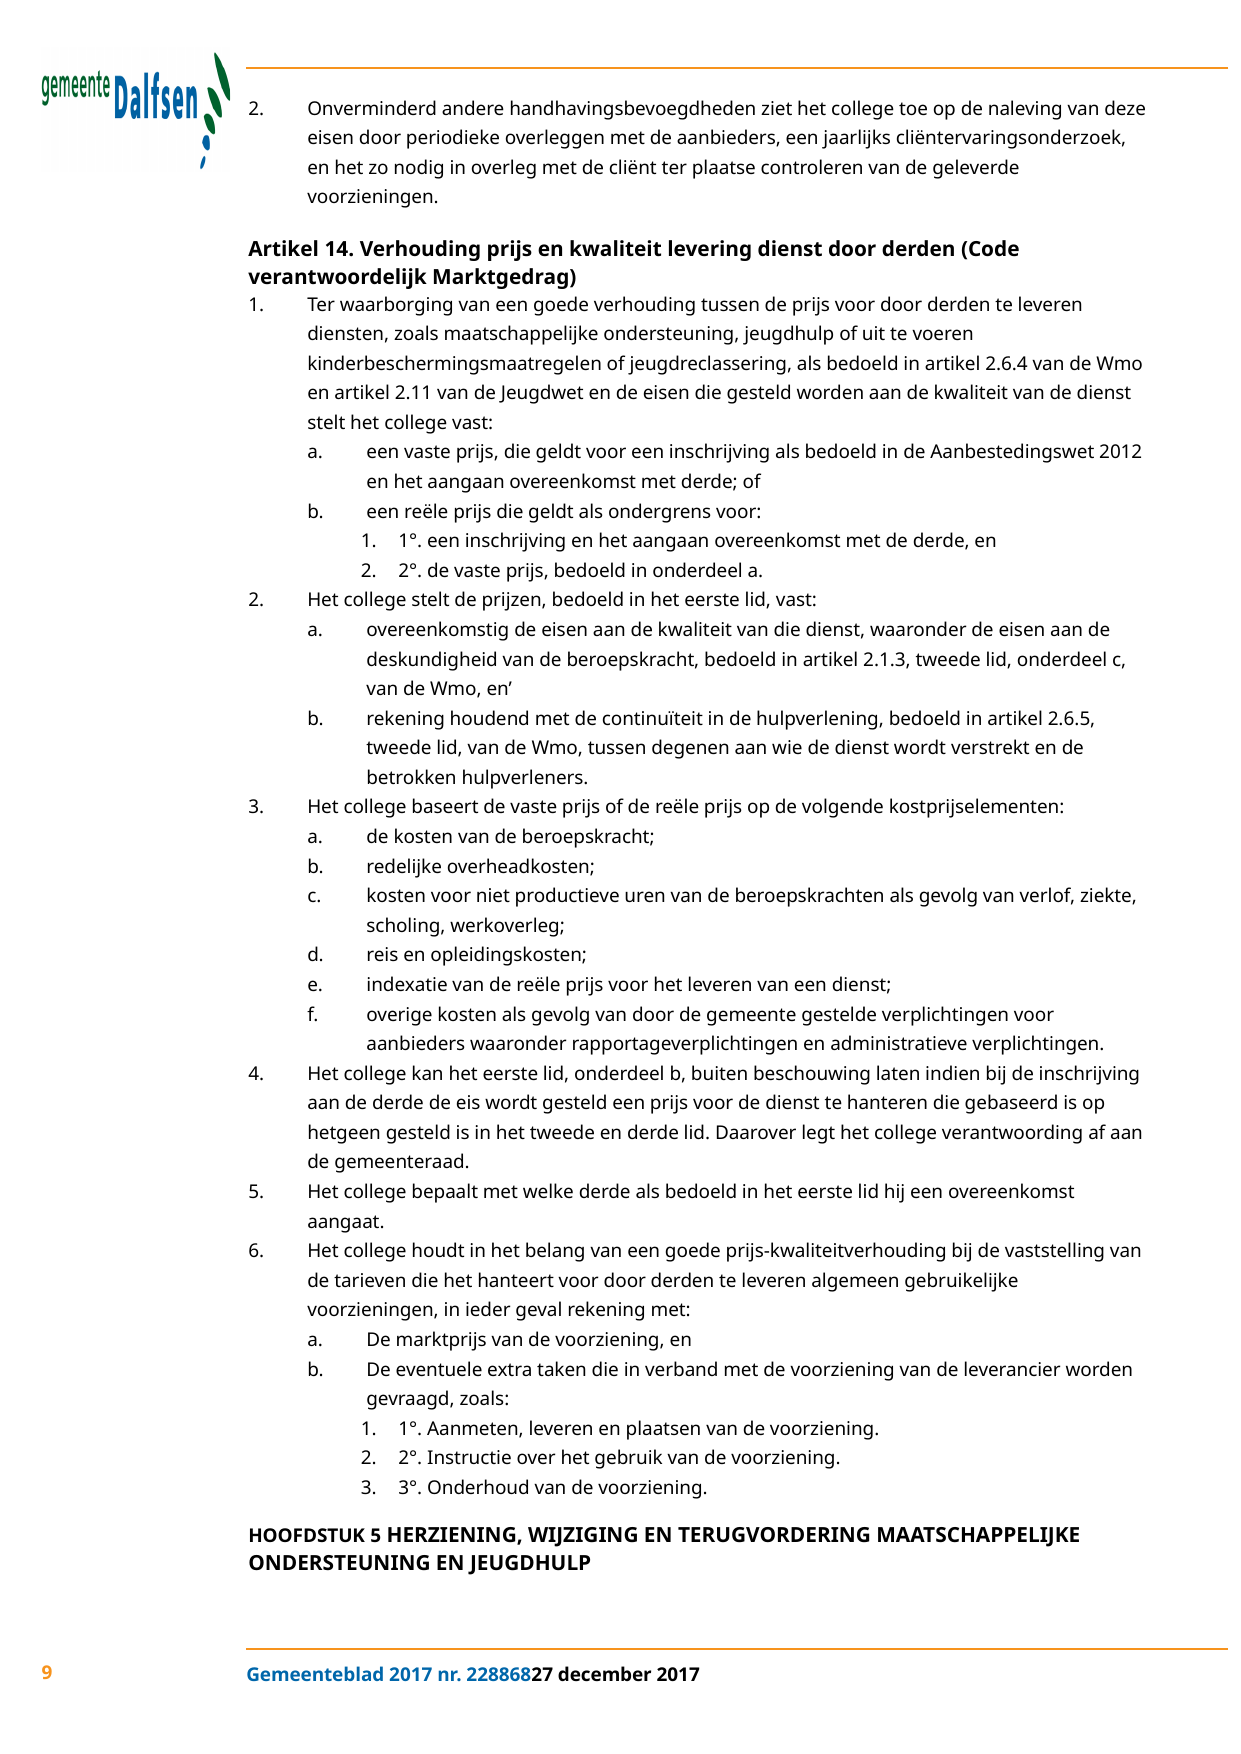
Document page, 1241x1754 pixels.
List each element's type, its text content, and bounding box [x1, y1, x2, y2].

list rekening houdend met de continuïteit in de hulpverlening, bedoeld in artikel 2.6.5, tweede lid, van de Wmo, tussen degenen aan wie de dienst wordt verstrekt en de betrokken hulpverleners. [307, 705, 1152, 790]
list 2°. Instructie over het gebruik van de voorziening. [361, 1444, 1152, 1470]
list De eventuele extra taken die in verband met de voorziening van de leverancier worden gevraagd, zoals: [307, 1356, 1152, 1411]
list Het college bepaalt met welke derde als bedoeld in het eerste lid hij een overeenkomst aangaat. [248, 1178, 1152, 1234]
list 3°. Onderhoud van de voorziening. [361, 1474, 1152, 1500]
list overige kosten als gevolg van door de gemeente gestelde verplichtingen voor aanbieders waaronder rapportageverplichtingen en administratieve verplichtingen. [307, 1001, 1152, 1056]
list Onverminderd andere handhavingsbevoegdheden ziet het college toe op de naleving van deze eisen door periodieke overleggen met de aanbieders, een jaarlijks cliëntervaringsonderzoek, en het zo nodig in overleg met de cliënt ter plaatse controleren van de geleverde voorzieningen. [248, 95, 1152, 209]
list 1°. Aanmeten, leveren en plaatsen van de voorziening. [361, 1415, 1152, 1441]
list de kosten van de beroepskracht; [307, 823, 1152, 849]
list een vaste prijs, die geldt voor een inschrijving als bedoeld in de Aanbestedingswet 2012 en het aangaan overeenkomst met derde; of [307, 439, 1152, 494]
list een reële prijs die geldt als ondergrens voor: [307, 498, 1152, 524]
list indexatie van de reële prijs voor het leveren van een dienst; [307, 971, 1152, 997]
list 1°. een inschrijving en het aangaan overeenkomst met de derde, en [361, 527, 1152, 553]
list Het college stelt de prijzen, bedoeld in het eerste lid, vast: [248, 587, 1152, 612]
list redelijke overheadkosten; [307, 853, 1152, 879]
list Het college baseert de vaste prijs of de reële prijs op de volgende kostprijselementen: [248, 794, 1152, 819]
picture [41, 47, 231, 172]
list Ter waarborging van een goede verhouding tussen de prijs voor door derden te leveren diensten, zoals maatschappelijke ondersteuning, jeugdhulp of uit te voeren kinderbeschermingsmaatregelen of jeugdreclassering, als bedoeld in artikel 2.6.4 van de Wmo en artikel 2.11 van de Jeugdwet en de eisen die gesteld worden aan de kwaliteit van de dienst stelt het college vast: [248, 291, 1152, 435]
list 2°. de vaste prijs, bedoeld in onderdeel a. [361, 557, 1152, 583]
list kosten voor niet productieve uren van de beroepskrachten als gevolg van verlof, ziekte, scholing, werkoverleg; [307, 882, 1152, 938]
text Artikel 14. Verhouding prijs en kwaliteit levering dienst door derden (Code verantwoordelijk Marktgedrag) [248, 234, 1152, 291]
list Het college kan het eerste lid, onderdeel b, buiten beschouwing laten indien bij de inschrijving aan de derde de eis wordt gesteld een prijs voor de dienst te hanteren die gebaseerd is op hetgeen gesteld is in het tweede en derde lid. Daarover legt het college verantwoording af aan de gemeenteraad. [248, 1060, 1152, 1174]
text HOOFDSTUK 5 HERZIENING, WIJZIGING EN TERUGVORDERING MAATSCHAPPELIJKE ONDERSTEUNING EN JEUGDHULP [248, 1520, 1152, 1577]
list overeenkomstig de eisen aan de kwaliteit van die dienst, waaronder de eisen aan de deskundigheid van de beroepskracht, bedoeld in artikel 2.1.3, tweede lid, onderdeel c, van de Wmo, en’ [307, 616, 1152, 701]
list Het college houdt in het belang van een goede prijs-kwaliteitverhouding bij de vaststelling van de tarieven die het hanteert voor door derden te leveren algemeen gebruikelijke voorzieningen, in ieder geval rekening met: [248, 1237, 1152, 1322]
list reis en opleidingskosten; [307, 942, 1152, 967]
list De marktprijs van de voorziening, en [307, 1326, 1152, 1352]
